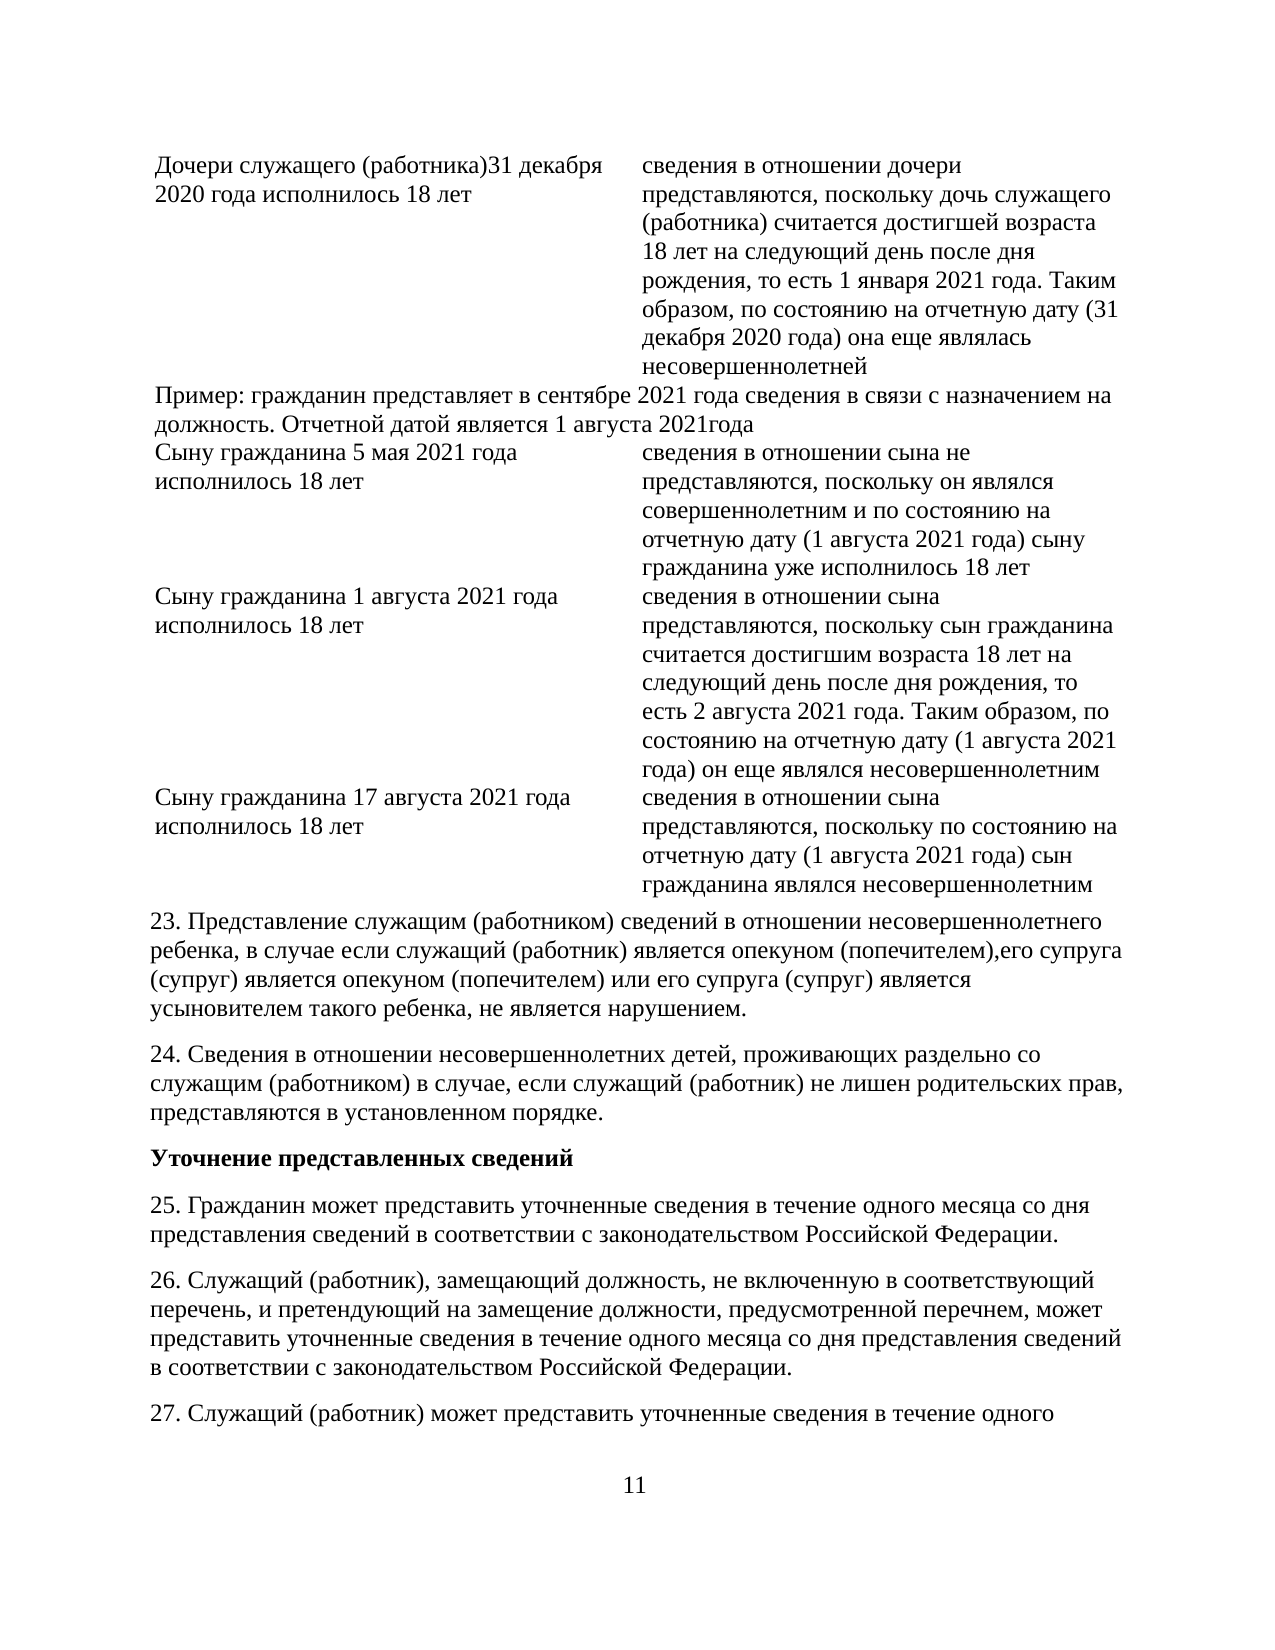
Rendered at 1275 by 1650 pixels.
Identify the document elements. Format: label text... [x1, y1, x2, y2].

text Уточнение представленных сведений [150, 1143, 1125, 1172]
table_cell Сыну гражданина 1 августа 2021 года исполнилось 18 лет [150, 581, 637, 782]
table_cell сведения в отношении сына представляются, поскольку сын гражданина считается достигшим возраста 18 лет на следующий день после дня рождения, то есть 2 августа 2021 года. Таким образом, по состоянию на отчетную дату (1 августа 2021 года) он еще являлся несовершеннолетним [638, 581, 1125, 782]
text 25. Гражданин может представить уточненные сведения в течение одного месяца со дня представления сведений в соответствии с законодательством Российской Федерации. [150, 1190, 1125, 1248]
text 27. Служащий (работник) может представить уточненные сведения в течение одного [150, 1398, 1125, 1427]
text 26. Служащий (работник), замещающий должность, не включенную в соответствующий перечень, и претендующий на замещение должности, предусмотренной перечнем, может представить уточненные сведения в течение одного месяца со дня представления сведений в соответствии с законодательством Российской Федерации. [150, 1266, 1125, 1381]
table_cell сведения в отношении сына представляются, поскольку по состоянию на отчетную дату (1 августа 2021 года) сын гражданина являлся несовершеннолетним [638, 783, 1125, 897]
text 23. Представление служащим (работником) сведений в отношении несовершеннолетнего ребенка, в случае если служащий (работник) является опекуном (попечителем),его супруга (супруг) является опекуном (попечителем) или его супруга (супруг) является усыновителем такого ребенка, не является нарушением. [150, 906, 1125, 1021]
text 24. Сведения в отношении несовершеннолетних детей, проживающих раздельно со служащим (работником) в случае, если служащий (работник) не лишен родительских прав, представляются в установленном порядке. [150, 1039, 1125, 1126]
table_cell сведения в отношении сына не представляются, поскольку он являлся совершеннолетним и по состоянию на отчетную дату (1 августа 2021 года) сыну гражданина уже исполнилось 18 лет [638, 438, 1125, 581]
table_cell Сыну гражданина 17 августа 2021 года исполнилось 18 лет [150, 783, 637, 897]
table_cell Дочери служащего (работника)31 декабря 2020 года исполнилось 18 лет [150, 150, 637, 380]
table_cell Пример: гражданин представляет в сентябре 2021 года сведения в связи с назначением на должность. Отчетной датой является 1 августа 2021года [150, 380, 1125, 437]
table_cell сведения в отношении дочери представляются, поскольку дочь служащего (работника) считается достигшей возраста 18 лет на следующий день после дня рождения, то есть 1 января 2021 года. Таким образом, по состоянию на отчетную дату (31 декабря 2020 года) она еще являлась несовершеннолетней [638, 150, 1125, 380]
table_cell Сыну гражданина 5 мая 2021 года исполнилось 18 лет [150, 438, 637, 581]
